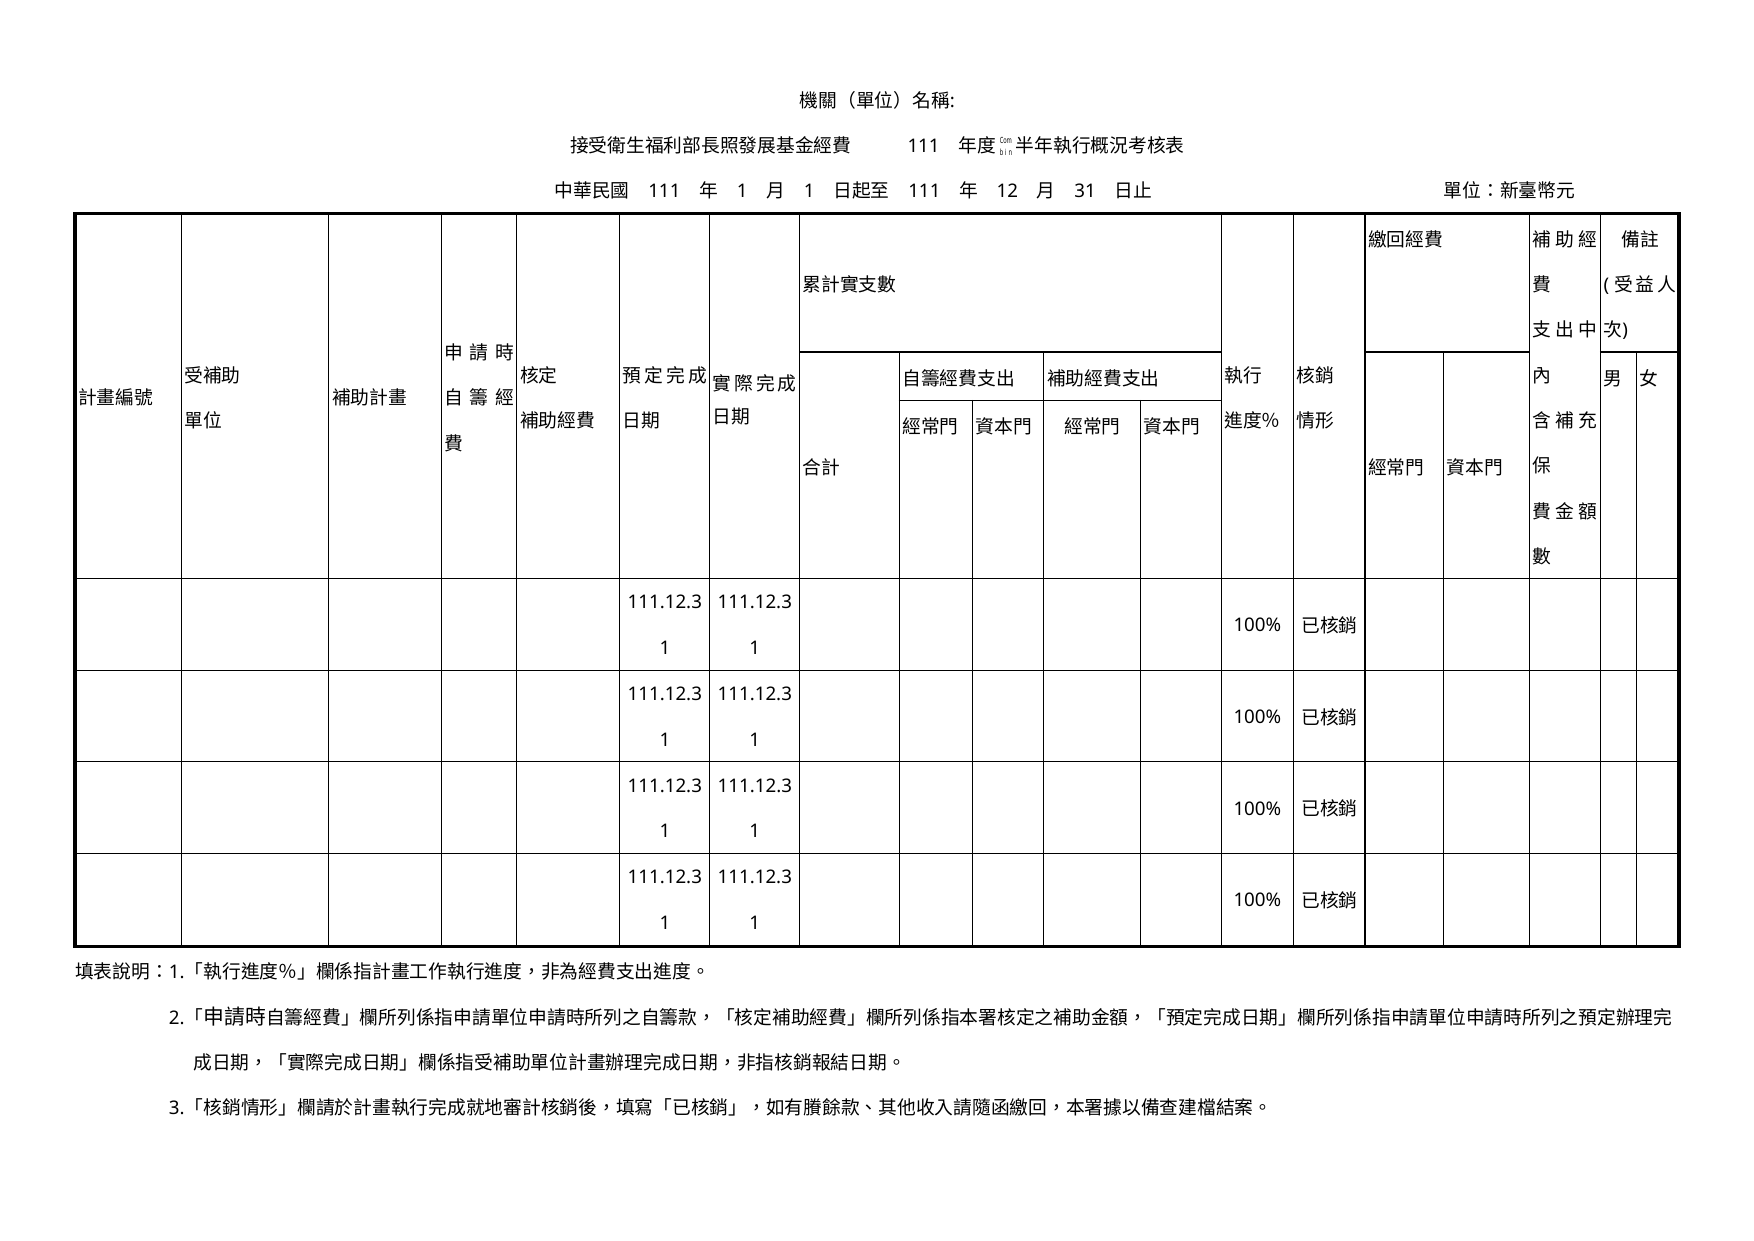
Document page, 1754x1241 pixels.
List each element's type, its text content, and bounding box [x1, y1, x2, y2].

table_cell [1044, 671, 1140, 761]
text 機關（單位）名稱: [75, 76, 1679, 122]
table_cell 資本門 [973, 401, 1043, 578]
table_cell [517, 854, 619, 944]
table_cell 111.12.31 [710, 671, 799, 761]
table_cell [1637, 579, 1677, 669]
table_header 執行 進度％ [1222, 215, 1293, 578]
table_cell [1601, 671, 1636, 761]
table_cell 補助經費支出 [1044, 353, 1221, 400]
table_cell 111.12.31 [710, 762, 799, 853]
table_cell [329, 762, 441, 853]
table_cell [1530, 671, 1600, 761]
table_cell [77, 854, 181, 944]
table_cell [442, 671, 516, 761]
table_cell [973, 762, 1043, 853]
table_cell 經常門 [1366, 353, 1443, 578]
table_cell 100% [1222, 762, 1293, 853]
table_cell [1530, 762, 1600, 853]
table_header 累計實支數 [800, 215, 1221, 351]
table_header 繳回經費 [1366, 215, 1529, 351]
table_cell [1044, 579, 1140, 669]
table_cell 100% [1222, 671, 1293, 761]
table_cell [182, 579, 328, 669]
table_cell [800, 579, 899, 669]
table_cell [900, 671, 972, 761]
table_cell 經常門 [900, 401, 972, 578]
table_cell [77, 671, 181, 761]
table_cell [1366, 762, 1443, 853]
table_header 受補助 單位 [182, 215, 328, 578]
table_cell [329, 671, 441, 761]
table_cell 111.12.31 [620, 671, 709, 761]
table_cell 已核銷 [1294, 854, 1364, 944]
table_cell [973, 579, 1043, 669]
table_cell [1141, 579, 1221, 669]
table_header 核銷 情形 [1294, 215, 1364, 578]
table_cell [1444, 579, 1529, 669]
table_cell 111.12.31 [620, 854, 709, 944]
table_cell [1637, 762, 1677, 853]
table_cell [1444, 854, 1529, 944]
table_cell [1530, 854, 1600, 944]
table_cell [1366, 671, 1443, 761]
table_header 補助經費 支出中內 含補充保 費金額數 [1530, 215, 1600, 578]
table_cell [442, 854, 516, 944]
table_cell 自籌經費支出 [900, 353, 1043, 400]
table_cell [1366, 854, 1443, 944]
table_cell 已核銷 [1294, 579, 1364, 669]
table_cell 100% [1222, 854, 1293, 944]
table_cell 111.12.31 [710, 854, 799, 944]
table_header 申請時自籌經費 [442, 215, 516, 578]
table_cell [1141, 762, 1221, 853]
table_header 備註 (受益人次) [1601, 215, 1677, 351]
table_header 實際完成日期 [710, 215, 799, 578]
table_cell [182, 671, 328, 761]
table_cell [517, 671, 619, 761]
text 填表說明：1.「執行進度％」欄係指計畫工作執行進度，非為經費支出進度。 [75, 948, 1679, 993]
table_cell [442, 579, 516, 669]
table_cell 已核銷 [1294, 671, 1364, 761]
table_cell [900, 854, 972, 944]
table_cell [1601, 579, 1636, 669]
table_cell [1044, 854, 1140, 944]
table_cell 資本門 [1141, 401, 1221, 578]
table_cell [800, 671, 899, 761]
table_cell [900, 762, 972, 853]
text 中華民國 111 年 1 月 1 日起至 111 年 12 月 31 日止 單位：新臺幣元 [75, 167, 1679, 212]
table_cell 111.12.31 [710, 579, 799, 669]
table_cell [1141, 671, 1221, 761]
table_cell 資本門 [1444, 353, 1529, 578]
table_cell [1444, 671, 1529, 761]
table_cell 合計 [800, 353, 899, 578]
table_cell [1601, 762, 1636, 853]
table_cell [182, 762, 328, 853]
text 2.「申請時自籌經費」欄所列係指申請單位申請時所列之自籌款，「核定補助經費」欄所列係指本署核定之補助金額，「預定完成日期」欄所列係指申請單位申請時所列之預定辦理完成日期，「實際完成日期」欄係指受補助單位計畫辦理完成日期，非指核銷報結日期。 [75, 993, 1679, 1084]
table_cell [182, 854, 328, 944]
text 3.「核銷情形」欄請於計畫執行完成就地審計核銷後，填寫「已核銷」，如有賸餘款、其他收入請隨函繳回，本署據以備查建檔結案。 [75, 1084, 1679, 1129]
table_cell [1044, 762, 1140, 853]
table_cell 111.12.31 [620, 579, 709, 669]
table_cell [1366, 579, 1443, 669]
table_cell [1637, 854, 1677, 944]
table_cell [1601, 854, 1636, 944]
table_header 預定完成日期 [620, 215, 709, 578]
table_cell 已核銷 [1294, 762, 1364, 853]
table_cell [517, 579, 619, 669]
table_header 補助計畫 [329, 215, 441, 578]
table_cell [900, 579, 972, 669]
table_header 計畫編號 [77, 215, 181, 578]
table_cell [517, 762, 619, 853]
table_cell [1530, 579, 1600, 669]
table_cell [329, 579, 441, 669]
table_cell 100% [1222, 579, 1293, 669]
table_cell [800, 762, 899, 853]
table_cell [800, 854, 899, 944]
text 接受衛生福利部長照發展基金經費 111 年度Combin半年執行概況考核表 [75, 122, 1679, 167]
table_cell [442, 762, 516, 853]
table_cell 女 [1637, 353, 1677, 578]
table_cell [1141, 854, 1221, 944]
table_cell [77, 762, 181, 853]
table_cell [1637, 671, 1677, 761]
table_cell [77, 579, 181, 669]
table_cell 男 [1601, 353, 1636, 578]
table_cell [329, 854, 441, 944]
table_cell [973, 854, 1043, 944]
table_cell 經常門 [1044, 401, 1140, 578]
table_cell [1444, 762, 1529, 853]
table_header 核定 補助經費 [517, 215, 619, 578]
table_cell [973, 671, 1043, 761]
table_cell 111.12.31 [620, 762, 709, 853]
